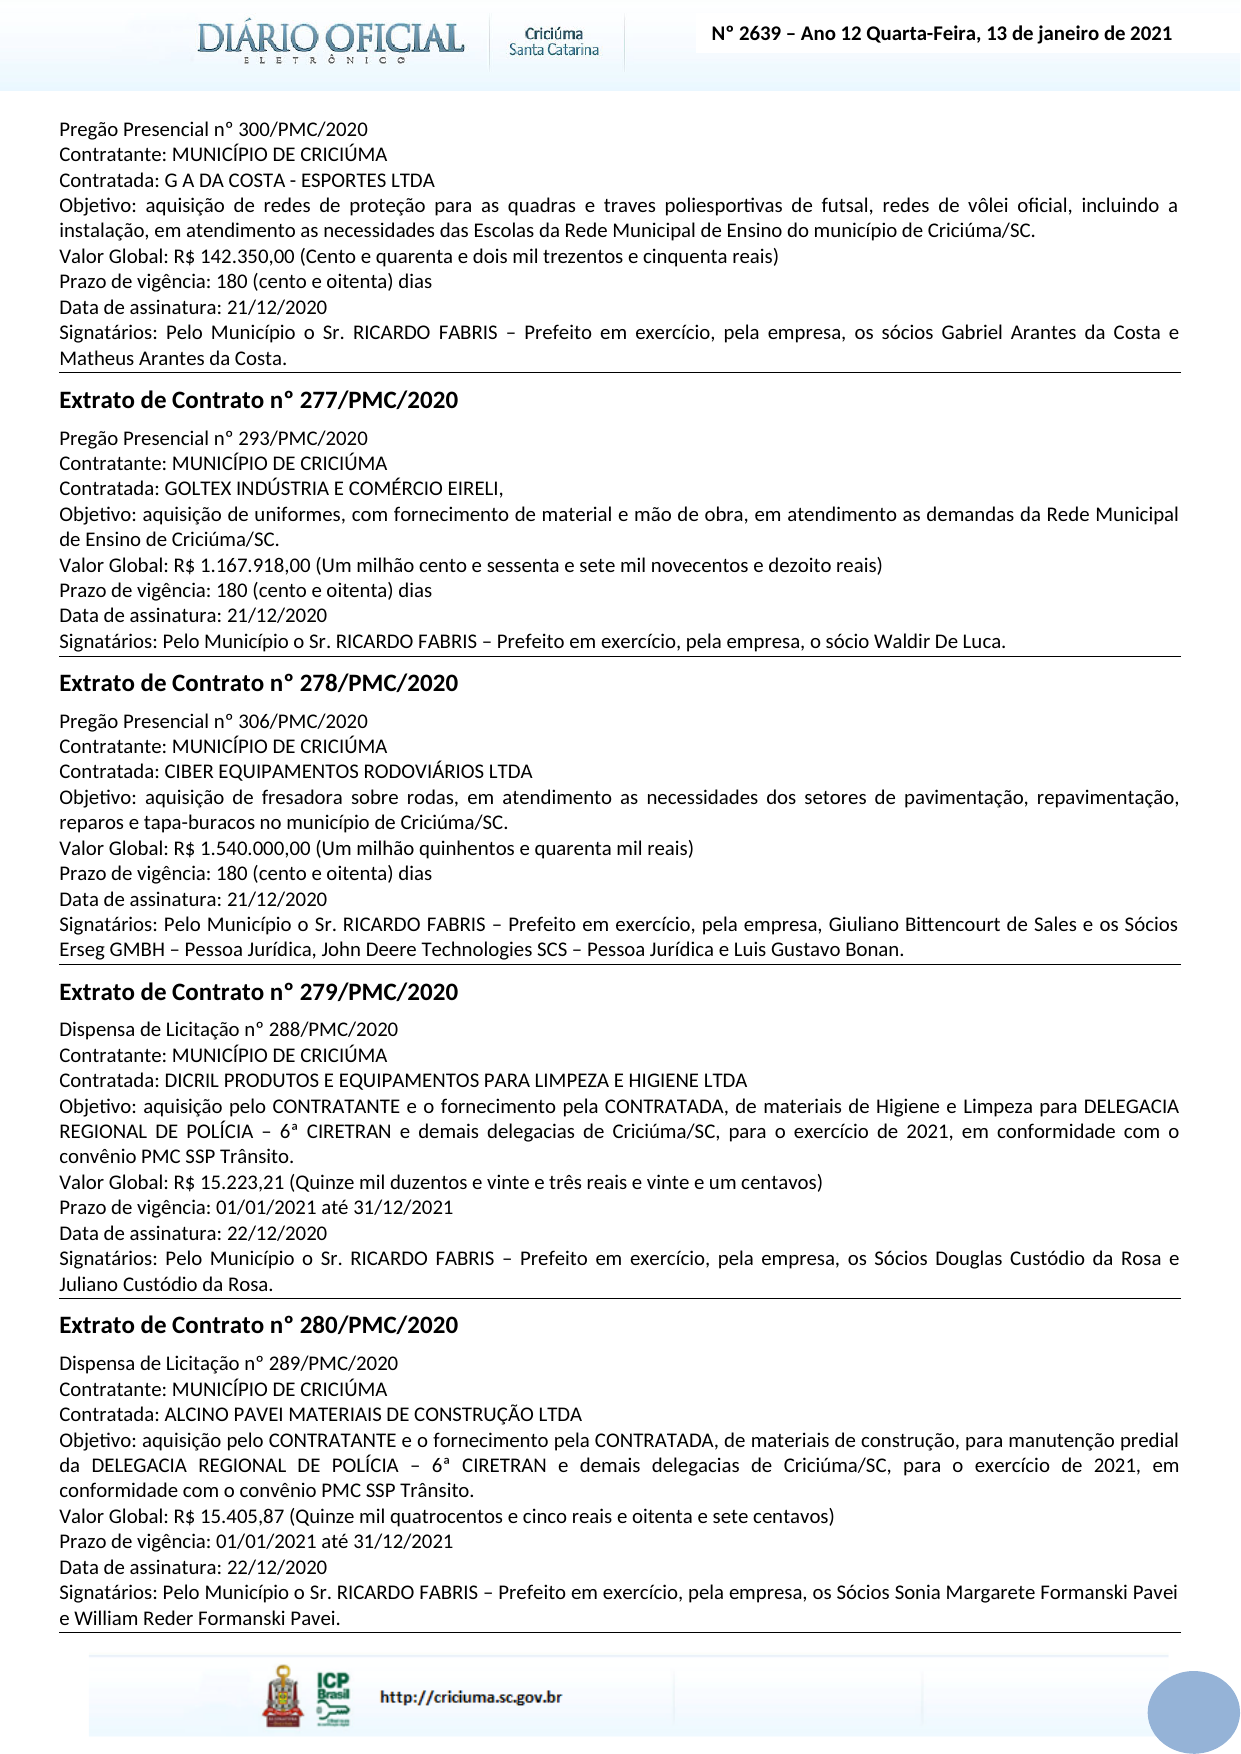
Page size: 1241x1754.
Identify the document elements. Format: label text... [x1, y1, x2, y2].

text Contratada: GOLTEX INDÚSTRIA E COMÉRCIO EIRELI, [59, 476, 1181, 501]
text Prazo de vigência: 180 (cento e oitenta) dias [59, 268, 1181, 294]
text Contratada: ALCINO PAVEI MATERIAIS DE CONSTRUÇÃO LTDA [59, 1401, 1181, 1427]
text Objetivo: aquisição de redes de proteção para as quadras e traves poliesportivas de futsal, redes de vôlei oficial, incluindo a instalação, em atendimento as necessidades das Escolas da Rede Municipal de Ensino do município de Criciúma/SC. [59, 192, 1181, 243]
text Extrato de Contrato nº 279/PMC/2020 [59, 976, 1181, 1006]
text Data de assinatura: 21/12/2020 [59, 886, 1181, 911]
text Objetivo: aquisição pelo CONTRATANTE e o fornecimento pela CONTRATADA, de materiais de construção, para manutenção predial da DELEGACIA REGIONAL DE POLÍCIA – 6ª CIRETRAN e demais delegacias de Criciúma/SC, para o exercício de 2021, em conformidade com o convênio PMC SSP Trânsito. [59, 1427, 1181, 1503]
text Valor Global: R$ 1.167.918,00 (Um milhão cento e sessenta e sete mil novecentos e dezoito reais) [59, 552, 1181, 577]
text Prazo de vigência: 01/01/2021 até 31/12/2021 [59, 1194, 1181, 1220]
text Contratante: MUNICÍPIO DE CRICIÚMA [59, 1376, 1181, 1401]
text Prazo de vigência: 01/01/2021 até 31/12/2021 [59, 1528, 1181, 1554]
text Dispensa de Licitação nº 289/PMC/2020 [59, 1351, 1181, 1376]
text Prazo de vigência: 180 (cento e oitenta) dias [59, 860, 1181, 886]
text Pregão Presencial nº 293/PMC/2020 [59, 425, 1181, 450]
text Data de assinatura: 22/12/2020 [59, 1554, 1181, 1579]
text Contratante: MUNICÍPIO DE CRICIÚMA [59, 733, 1181, 759]
text Extrato de Contrato nº 277/PMC/2020 [59, 384, 1181, 414]
text Signatários: Pelo Município o Sr. RICARDO FABRIS – Prefeito em exercício, pela empresa, os Sócios Douglas Custódio da Rosa e Juliano Custódio da Rosa. [59, 1245, 1181, 1298]
text Data de assinatura: 21/12/2020 [59, 294, 1181, 319]
text Objetivo: aquisição de uniformes, com fornecimento de material e mão de obra, em atendimento as demandas da Rede Municipal de Ensino de Criciúma/SC. [59, 501, 1181, 552]
text Extrato de Contrato nº 278/PMC/2020 [59, 667, 1181, 697]
text Signatários: Pelo Município o Sr. RICARDO FABRIS – Prefeito em exercício, pela empresa, os sócios Gabriel Arantes da Costa e Matheus Arantes da Costa. [59, 319, 1181, 372]
text Signatários: Pelo Município o Sr. RICARDO FABRIS – Prefeito em exercício, pela empresa, Giuliano Bittencourt de Sales e os Sócios Erseg GMBH – Pessoa Jurídica, John Deere Technologies SCS – Pessoa Jurídica e Luis Gustavo Bonan. [59, 911, 1181, 964]
text Contratante: MUNICÍPIO DE CRICIÚMA [59, 450, 1181, 476]
text Extrato de Contrato nº 280/PMC/2020 [59, 1310, 1181, 1340]
text Pregão Presencial nº 306/PMC/2020 [59, 708, 1181, 733]
text Valor Global: R$ 15.223,21 (Quinze mil duzentos e vinte e três reais e vinte e um centavos) [59, 1169, 1181, 1194]
text Prazo de vigência: 180 (cento e oitenta) dias [59, 577, 1181, 603]
text Contratada: DICRIL PRODUTOS E EQUIPAMENTOS PARA LIMPEZA E HIGIENE LTDA [59, 1067, 1181, 1093]
text Valor Global: R$ 142.350,00 (Cento e quarenta e dois mil trezentos e cinquenta reais) [59, 243, 1181, 268]
text Objetivo: aquisição pelo CONTRATANTE e o fornecimento pela CONTRATADA, de materiais de Higiene e Limpeza para DELEGACIA REGIONAL DE POLÍCIA – 6ª CIRETRAN e demais delegacias de Criciúma/SC, para o exercício de 2021, em conformidade com o convênio PMC SSP Trânsito. [59, 1093, 1181, 1169]
text Contratante: MUNICÍPIO DE CRICIÚMA [59, 1042, 1181, 1067]
text Signatários: Pelo Município o Sr. RICARDO FABRIS – Prefeito em exercício, pela empresa, os Sócios Sonia Margarete Formanski Pavei e William Reder Formanski Pavei. [59, 1579, 1181, 1632]
text Contratada: CIBER EQUIPAMENTOS RODOVIÁRIOS LTDA [59, 759, 1181, 784]
text Valor Global: R$ 15.405,87 (Quinze mil quatrocentos e cinco reais e oitenta e sete centavos) [59, 1503, 1181, 1528]
text Contratada: G A DA COSTA - ESPORTES LTDA [59, 167, 1181, 192]
text Pregão Presencial nº 300/PMC/2020 [59, 116, 1181, 141]
text Data de assinatura: 21/12/2020 [59, 603, 1181, 628]
text Data de assinatura: 22/12/2020 [59, 1220, 1181, 1245]
text Signatários: Pelo Município o Sr. RICARDO FABRIS – Prefeito em exercício, pela empresa, o sócio Waldir De Luca. [59, 628, 1181, 656]
text Objetivo: aquisição de fresadora sobre rodas, em atendimento as necessidades dos setores de pavimentação, repavimentação, reparos e tapa-buracos no município de Criciúma/SC. [59, 784, 1181, 835]
text Dispensa de Licitação nº 288/PMC/2020 [59, 1017, 1181, 1042]
text Valor Global: R$ 1.540.000,00 (Um milhão quinhentos e quarenta mil reais) [59, 835, 1181, 860]
text Contratante: MUNICÍPIO DE CRICIÚMA [59, 141, 1181, 167]
